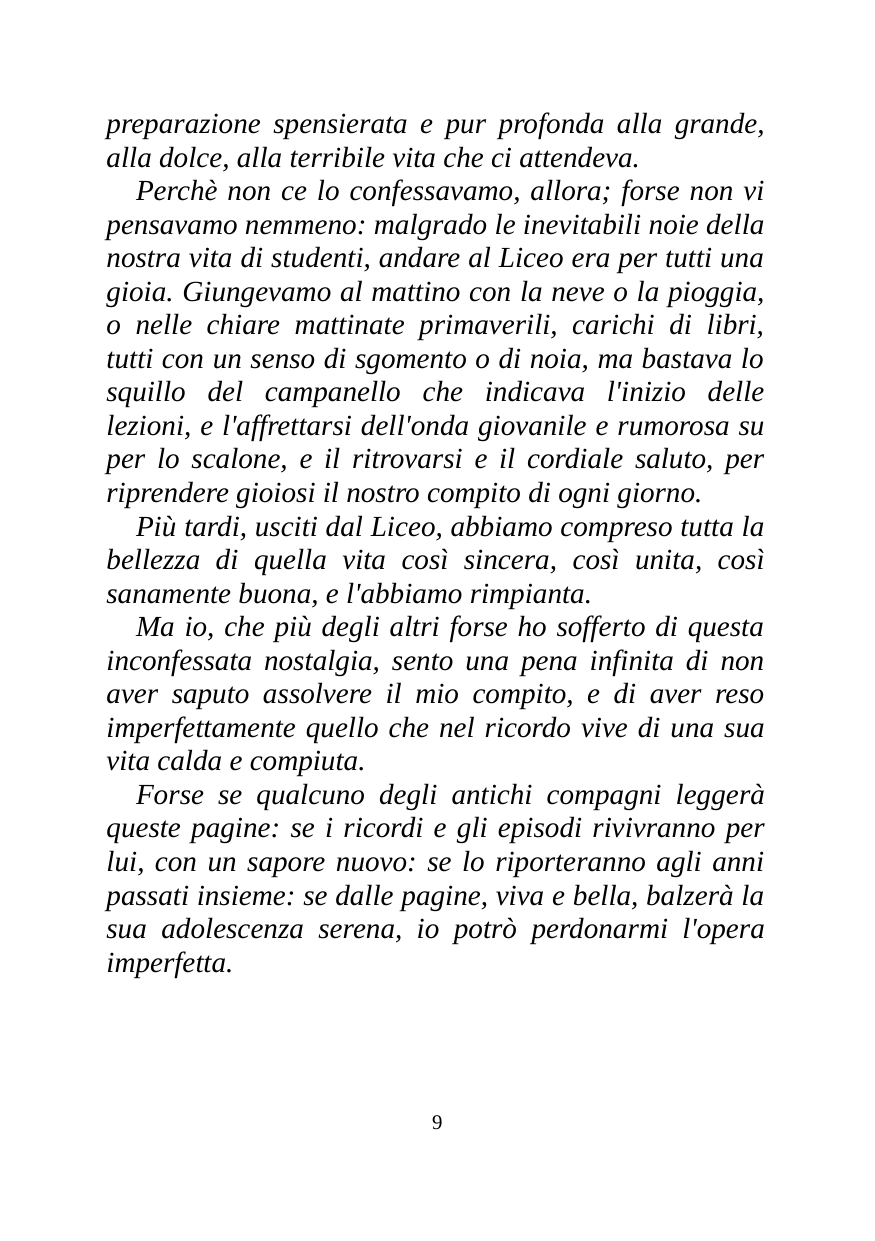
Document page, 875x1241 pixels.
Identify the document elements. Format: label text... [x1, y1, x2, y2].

text preparazione spensierata e pur profonda alla grande, alla dolce, alla terribile vita che ci attendeva. [106, 106, 768, 173]
text Più tardi, usciti dal Liceo, abbiamo compreso tutta la bellezza di quella vita così sincera, così unita, così sanamente buona, e l'abbiamo rimpianta. [106, 509, 768, 609]
text Perchè non ce lo confessavamo, allora; forse non vi pensavamo nemmeno: malgrado le inevitabili noie della nostra vita di studenti, andare al Liceo era per tutti una gioia. Giungevamo al mattino con la neve o la pioggia, o nelle chiare mattinate primaverili, carichi di libri, tutti con un senso di sgomento o di noia, ma bastava lo squillo del campanello che indicava l'inizio delle lezioni, e l'affrettarsi dell'onda giovanile e rumorosa su per lo scalone, e il ritrovarsi e il cordiale saluto, per riprendere gioiosi il nostro compito di ogni giorno. [106, 173, 768, 509]
text Forse se qualcuno degli antichi compagni leggerà queste pagine: se i ricordi e gli episodi rivivranno per lui, con un sapore nuovo: se lo riporteranno agli anni passati insieme: se dalle pagine, viva e bella, balzerà la sua adolescenza serena, io potrò perdonarmi l'opera imperfetta. [106, 777, 768, 978]
text Ma io, che più degli altri forse ho sofferto di questa inconfessata nostalgia, sento una pena infinita di non aver saputo assolvere il mio compito, e di aver reso imperfettamente quello che nel ricordo vive di una sua vita calda e compiuta. [106, 609, 768, 777]
